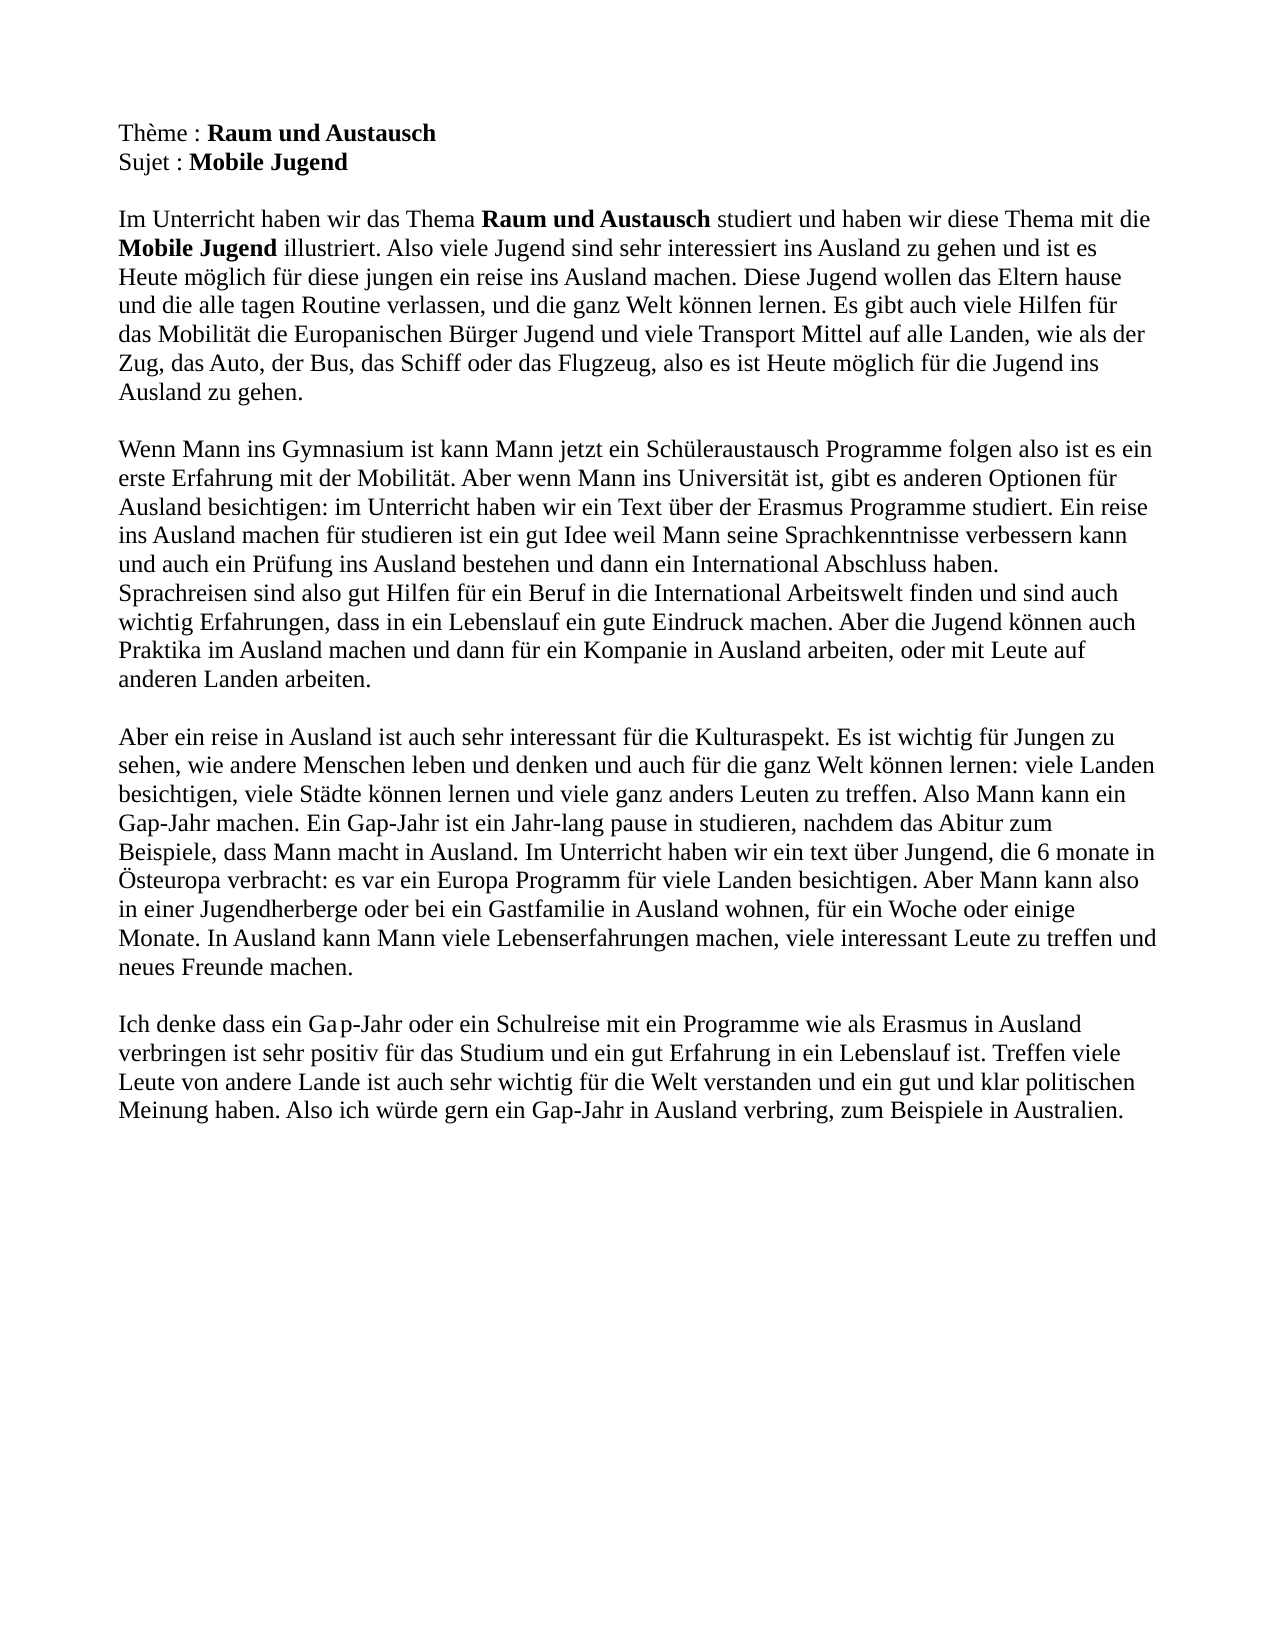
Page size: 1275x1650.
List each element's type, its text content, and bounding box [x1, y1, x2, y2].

text Sujet : Mobile Jugend [118, 147, 1157, 176]
text Thème : Raum und Austausch [118, 118, 1157, 147]
text Aber ein reise in Ausland ist auch sehr interessant für die Kulturaspekt. Es ist wichtig für Jungen zu sehen, wie andere Menschen leben und denken und auch für die ganz Welt können lernen: viele Landen besichtigen, viele Städte können lernen und viele ganz anders Leuten zu treffen. Also Mann kann ein Gap-Jahr machen. Ein Gap-Jahr ist ein Jahr-lang pause in studieren, nachdem das Abitur zum Beispiele, dass Mann macht in Ausland. Im Unterricht haben wir ein text über Jungend, die 6 monate in Östeuropa verbracht: es var ein Europa Programm für viele Landen besichtigen. Aber Mann kann also in einer Jugendherberge oder bei ein Gastfamilie in Ausland wohnen, für ein Woche oder einige Monate. In Ausland kann Mann viele Lebenserfahrungen machen, viele interessant Leute zu treffen und neues Freunde machen. [118, 722, 1157, 981]
text Sprachreisen sind also gut Hilfen für ein Beruf in die International Arbeitswelt finden und sind auch wichtig Erfahrungen, dass in ein Lebenslauf ein gute Eindruck machen. Aber die Jugend können auch Praktika im Ausland machen und dann für ein Kompanie in Ausland arbeiten, oder mit Leute auf anderen Landen arbeiten. [118, 578, 1157, 693]
text Im Unterricht haben wir das Thema Raum und Austausch studiert und haben wir diese Thema mit die Mobile Jugend illustriert. Also viele Jugend sind sehr interessiert ins Ausland zu gehen und ist es Heute möglich für diese jungen ein reise ins Ausland machen. Diese Jugend wollen das Eltern hause und die alle tagen Routine verlassen, und die ganz Welt können lernen. Es gibt auch viele Hilfen für das Mobilität die Europanischen Bürger Jugend und viele Transport Mittel auf alle Landen, wie als der Zug, das Auto, der Bus, das Schiff oder das Flugzeug, also es ist Heute möglich für die Jugend ins Ausland zu gehen. [118, 204, 1157, 406]
text Ich denke dass ein Ga p-Jahr oder ein Schulreise mit ein Programme wie als Erasmus in Ausland verbringen ist sehr positiv für das Studium und ein gut Erfahrung in ein Lebenslauf ist. Treffen viele Leute von andere Lande ist auch sehr wichtig für die Welt verstanden und ein gut und klar politischen Meinung haben. Also ich würde gern ein Gap-Jahr in Ausland verbring, zum Beispiele in Australien. [118, 1009, 1157, 1124]
text Wenn Mann ins Gymnasium ist kann Mann jetzt ein Schüleraustausch Programme folgen also ist es ein erste Erfahrung mit der Mobilität. Aber wenn Mann ins Universität ist, gibt es anderen Optionen für Ausland besichtigen: im Unterricht haben wir ein Text über der Erasmus Programme studiert. Ein reise ins Ausland machen für studieren ist ein gut Idee weil Mann seine Sprachkenntnisse verbessern kann und auch ein Prüfung ins Ausland bestehen und dann ein International Abschluss haben. [118, 434, 1157, 578]
